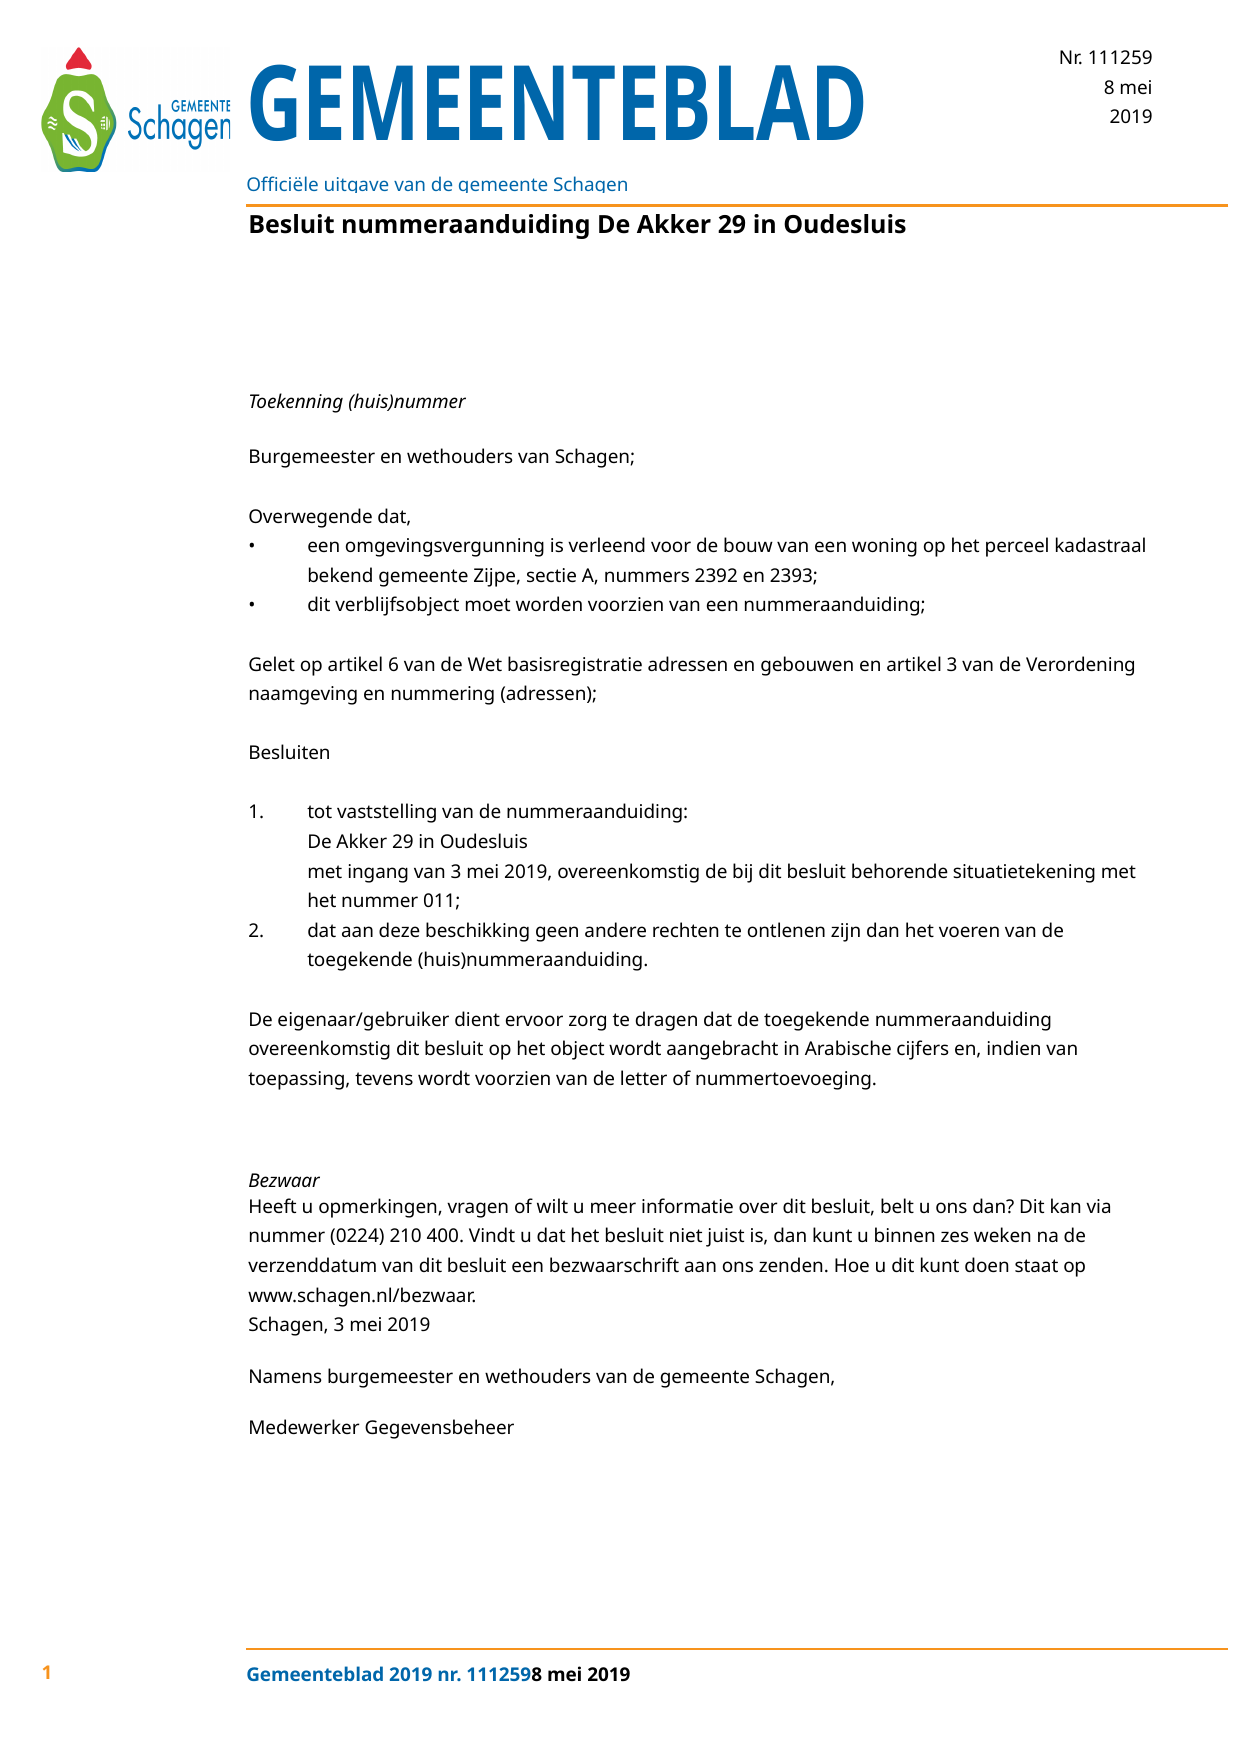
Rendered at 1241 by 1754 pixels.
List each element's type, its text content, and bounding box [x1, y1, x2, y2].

picture [41, 47, 231, 172]
list met ingang van 3 mei 2019, overeenkomstig de bij dit besluit behorende situatietekening met het nummer 011; [248, 858, 1152, 913]
text Gelet op artikel 6 van de Wet basisregistratie adressen en gebouwen en artikel 3 van de Verordening [248, 651, 1152, 677]
text Medewerker Gegevensbeheer [248, 1414, 1152, 1440]
list een omgevingsvergunning is verleend voor de bouw van een woning op het perceel kadastraal bekend gemeente Zijpe, sectie A, nummers 2392 en 2393; [248, 532, 1152, 588]
text Toekenning (huis)nummer [248, 388, 1152, 414]
text Burgemeester en wethouders van Schagen; [248, 444, 1152, 469]
text Overwegende dat, [248, 503, 1152, 529]
text Schagen, 3 mei 2019 [248, 1311, 1152, 1337]
text De eigenaar/gebruiker dient ervoor zorg te dragen dat de toegekende nummeraanduiding overeenkomstig dit besluit op het object wordt aangebracht in Arabische cijfers en, indien van toepassing, tevens wordt voorzien van de letter of nummertoevoeging. [248, 1006, 1152, 1091]
list dat aan deze beschikking geen andere rechten te ontlenen zijn dan het voeren van de toegekende (huis)nummeraanduiding. [248, 917, 1152, 972]
list tot vaststelling van de nummeraanduiding: [248, 799, 1152, 824]
text Besluiten [248, 739, 1152, 765]
text naamgeving en nummering (adressen); [248, 680, 1152, 706]
text www.schagen.nl/bezwaar. [248, 1282, 1152, 1307]
list dit verblijfsobject moet worden voorzien van een nummeraanduiding; [248, 592, 1152, 617]
text Bezwaar [248, 1167, 1152, 1193]
list De Akker 29 in Oudesluis [248, 828, 1152, 854]
text Besluit nummeraanduiding De Akker 29 in Oudesluis [248, 207, 1152, 241]
text Namens burgemeester en wethouders van de gemeente Schagen, [248, 1363, 1152, 1388]
text Heeft u opmerkingen, vragen of wilt u meer informatie over dit besluit, belt u ons dan? Dit kan via nummer (0224) 210 400. Vindt u dat het besluit niet juist is, dan kunt u binnen zes weken na de verzenddatum van dit besluit een bezwaarschrift aan ons zenden. Hoe u dit kunt doen staat op [248, 1193, 1152, 1278]
